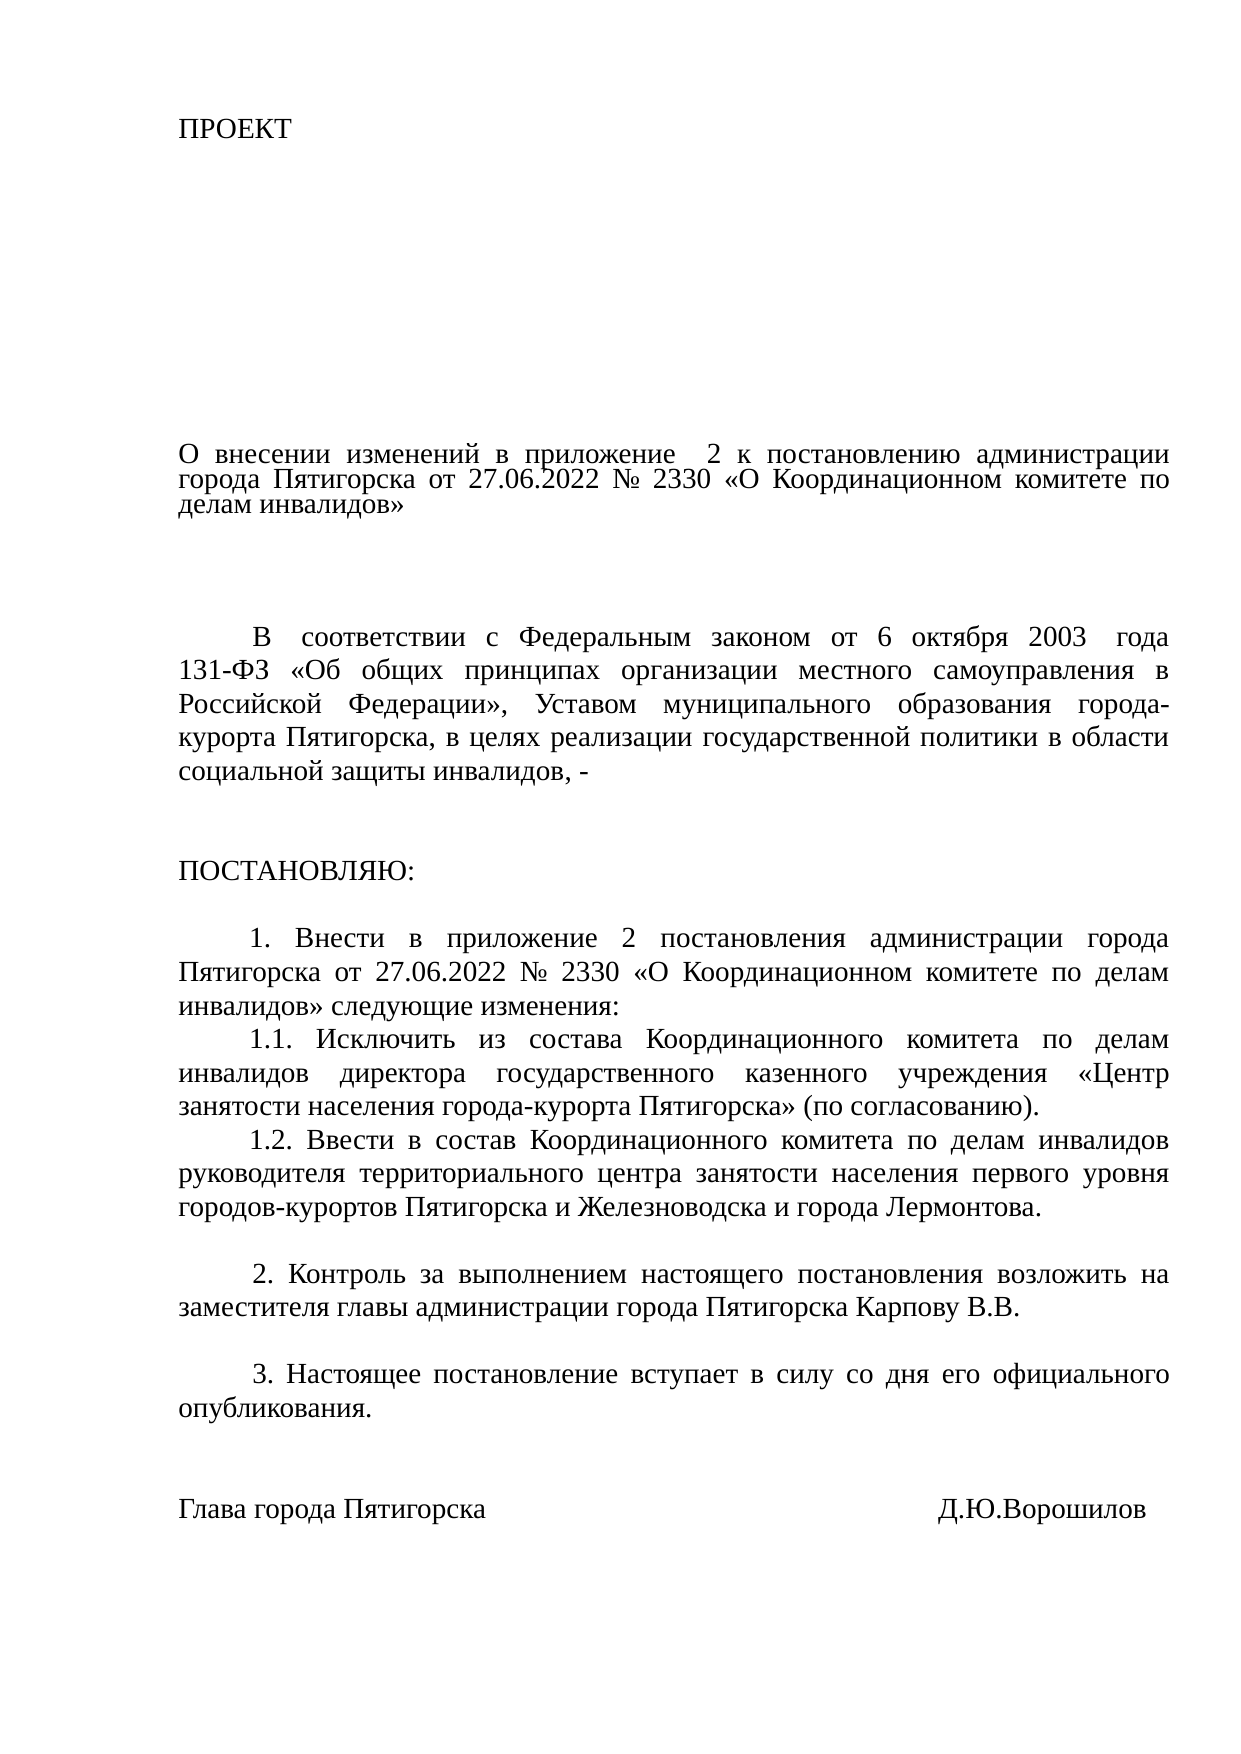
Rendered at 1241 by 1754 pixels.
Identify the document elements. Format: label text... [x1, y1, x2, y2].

text 1. Внести в приложение 2 постановления администрации города Пятигорска от 27.06.2022 № 2330 «О Координационном комитете по делам инвалидов» следующие изменения: [178, 921, 1170, 1021]
text ПОСТАНОВЛЯЮ: [178, 853, 1171, 887]
text Глава города Пятигорска Д.Ю.Ворошилов [955, 1499, 1170, 1524]
text 1.2. Ввести в состав Координационного комитета по делам инвалидов руководителя территориального центра занятости населения первого уровня городов-курортов Пятигорска и Железноводска и города Лермонтова. [178, 1122, 1170, 1222]
text 2. Контроль за выполнением настоящего постановления возложить на заместителя главы администрации города Пятигорска Карпову В.В. [178, 1256, 1171, 1323]
text Глава города Пятигорска Д.Ю.Ворошилов [178, 1499, 945, 1524]
text 1.1. Исключить из состава Координационного комитета по делам инвалидов директора государственного казенного учреждения «Центр занятости населения города-курорта Пятигорска» (по согласованию). [178, 1021, 1170, 1122]
text В соответствии с Федеральным законом от 6 октября 2003 года 131-ФЗ «Об общих принципах организации местного самоуправления в Российской Федерации», Уставом муниципального образования города-курорта Пятигорска, в целях реализации государственной политики в области социальной защиты инвалидов, - [178, 619, 1170, 786]
text ПРОЕКТ [178, 118, 1171, 143]
text 3. Настоящее постановление вступает в силу со дня его официального опубликования. [178, 1357, 1171, 1424]
text О внесении изменений в приложение 2 к постановлению администрации города Пятигорска от 27.06.2022 № 2330 «О Координационном комитете по делам инвалидов» [178, 443, 1171, 518]
